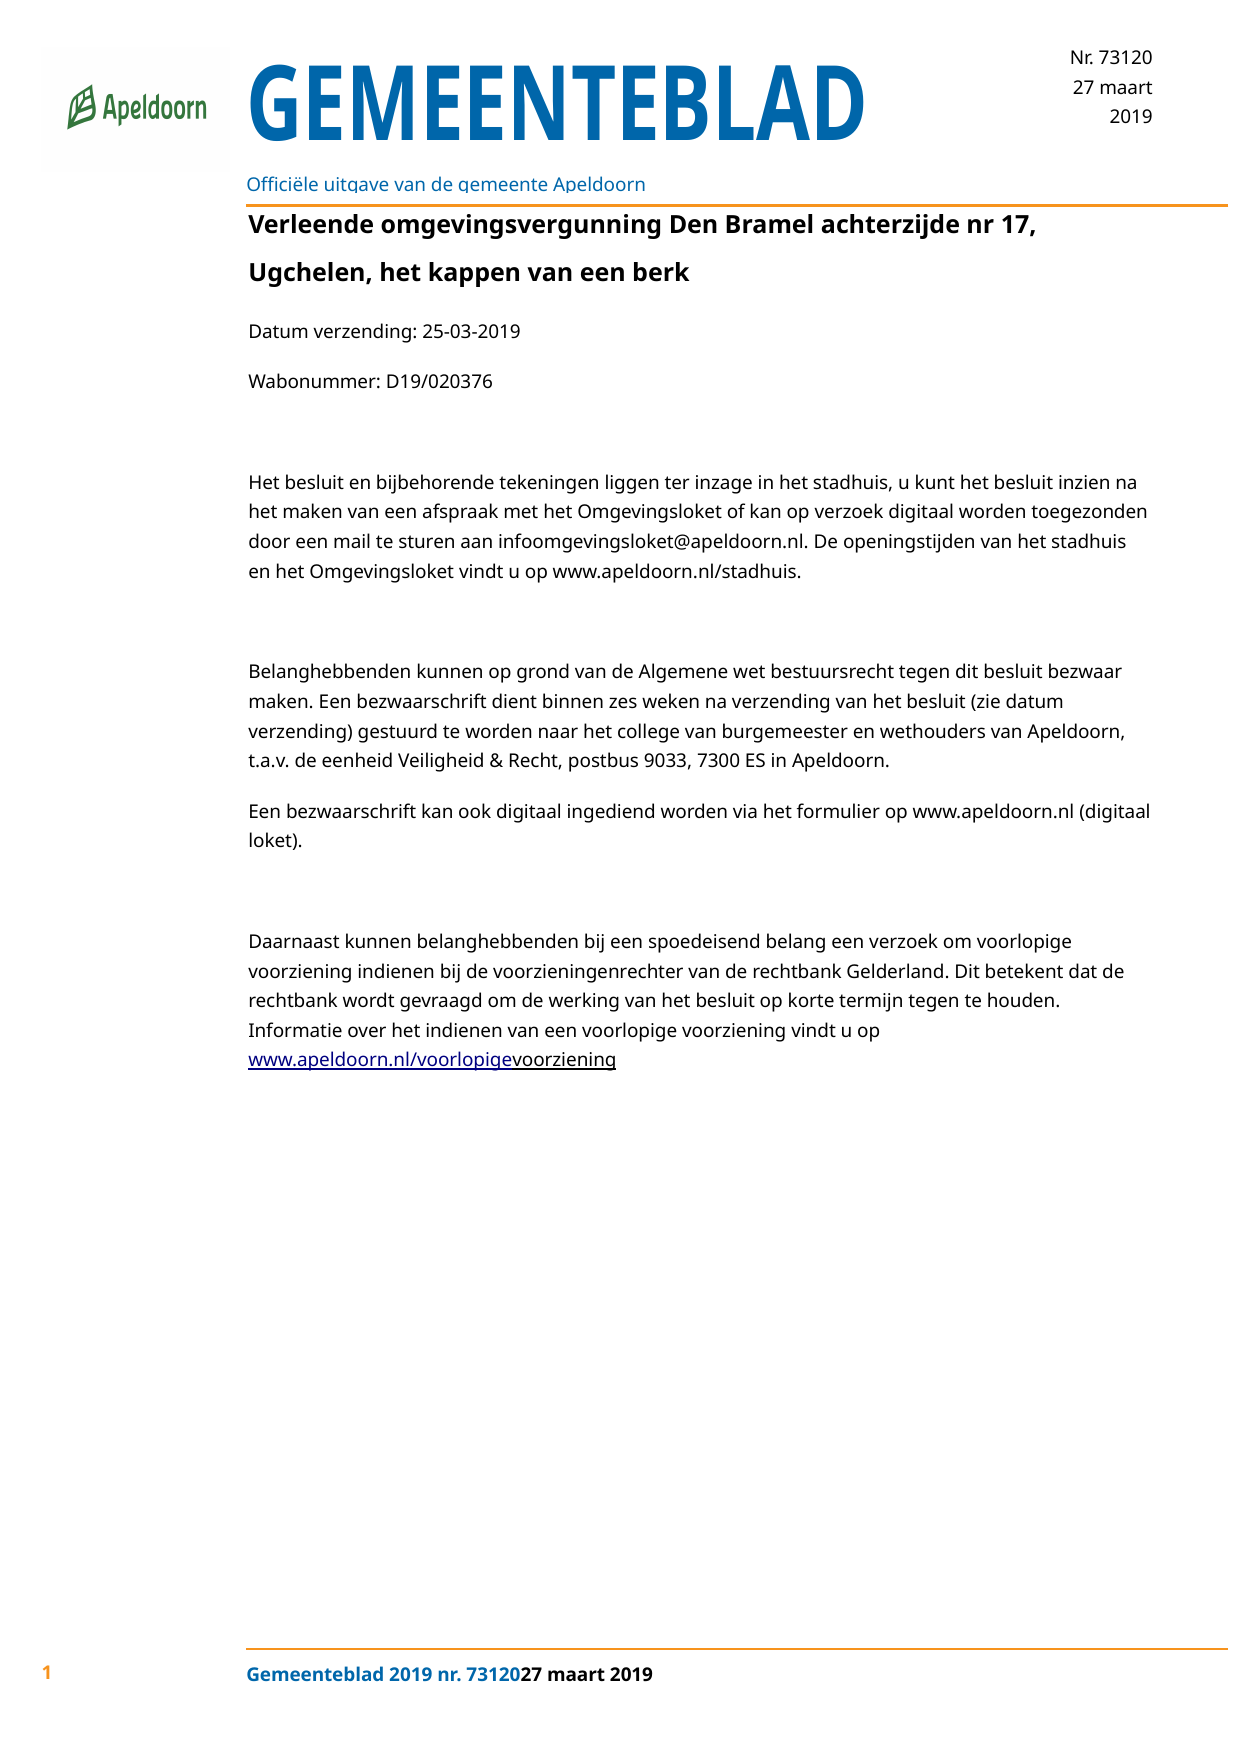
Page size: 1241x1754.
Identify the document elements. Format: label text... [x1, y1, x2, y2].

text Daarnaast kunnen belanghebbenden bij een spoedeisend belang een verzoek om voorlopige voorziening indienen bij de voorzieningenrechter van de rechtbank Gelderland. Dit betekent dat de rechtbank wordt gevraagd om de werking van het besluit op korte termijn tegen te houden. Informatie over het indienen van een voorlopige voorziening vindt u op www.apeldoorn.nl/voorlopigevoorziening [248, 928, 1152, 1072]
text Belanghebbenden kunnen op grond van de Algemene wet bestuursrecht tegen dit besluit bezwaar maken. Een bezwaarschrift dient binnen zes weken na verzending van het besluit (zie datum verzending) gestuurd te worden naar het college van burgemeester en wethouders van Apeldoorn, t.a.v. de eenheid Veiligheid & Recht, postbus 9033, 7300 ES in Apeldoorn. [248, 659, 1152, 773]
text Een bezwaarschrift kan ook digitaal ingediend worden via het formulier op www.apeldoorn.nl (digitaal loket). [248, 798, 1152, 853]
text Het besluit en bijbehorende tekeningen liggen ter inzage in het stadhuis, u kunt het besluit inzien na het maken van een afspraak met het Omgevingsloket of kan op verzoek digitaal worden toegezonden door een mail te sturen aan infoomgevingsloket@apeldoorn.nl. De openingstijden van het stadhuis en het Omgevingsloket vindt u op www.apeldoorn.nl/stadhuis. [248, 469, 1152, 584]
picture [41, 47, 231, 172]
text Wabonummer: D19/020376 [248, 368, 1152, 394]
text Verleende omgevingsvergunning Den Bramel achterzijde nr 17, Ugchelen, het kappen van een berk [248, 207, 1152, 288]
text Datum verzending: 25-03-2019 [248, 318, 1152, 344]
